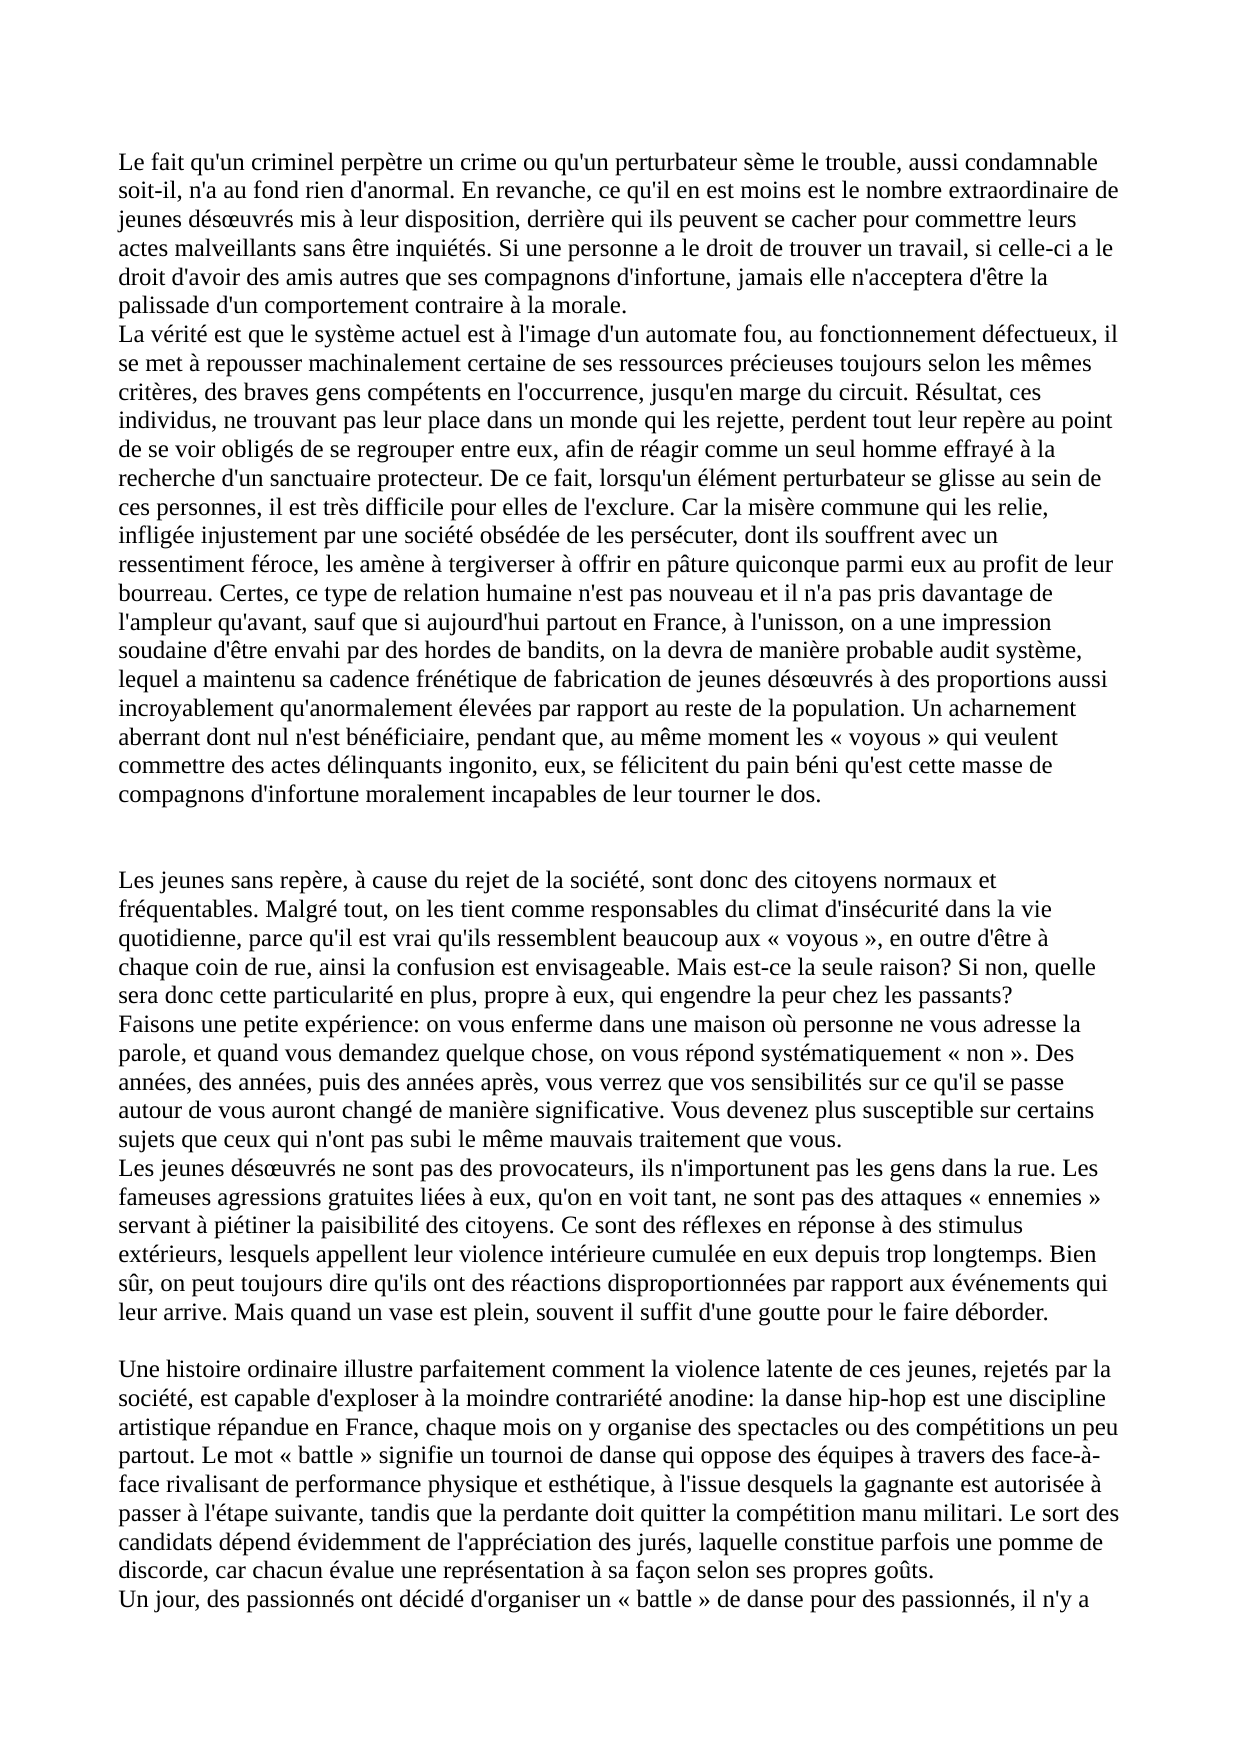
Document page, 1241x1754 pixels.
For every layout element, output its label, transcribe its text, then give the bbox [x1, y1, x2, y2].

text Le fait qu'un criminel perpètre un crime ou qu'un perturbateur sème le trouble, aussi condamnable soit-il, n'a au fond rien d'anormal. En revanche, ce qu'il en est moins est le nombre extraordinaire de jeunes désœuvrés mis à leur disposition, derrière qui ils peuvent se cacher pour commettre leurs actes malveillants sans être inquiétés. Si une personne a le droit de trouver un travail, si celle-ci a le droit d'avoir des amis autres que ses compagnons d'infortune, jamais elle n'acceptera d'être la palissade d'un comportement contraire à la morale. [118, 147, 1122, 319]
text Une histoire ordinaire illustre parfaitement comment la violence latente de ces jeunes, rejetés par la société, est capable d'exploser à la moindre contrariété anodine: la danse hip-hop est une discipline artistique répandue en France, chaque mois on y organise des spectacles ou des compétitions un peu partout. Le mot « battle » signifie un tournoi de danse qui oppose des équipes à travers des face-à-face rivalisant de performance physique et esthétique, à l'issue desquels la gagnante est autorisée à passer à l'étape suivante, tandis que la perdante doit quitter la compétition manu militari. Le sort des candidats dépend évidemment de l'appréciation des jurés, laquelle constitue parfois une pomme de discorde, car chacun évalue une représentation à sa façon selon ses propres goûts. [118, 1354, 1122, 1584]
text Les jeunes sans repère, à cause du rejet de la société, sont donc des citoyens normaux et fréquentables. Malgré tout, on les tient comme responsables du climat d'insécurité dans la vie quotidienne, parce qu'il est vrai qu'ils ressemblent beaucoup aux « voyous », en outre d'être à chaque coin de rue, ainsi la confusion est envisageable. Mais est-ce la seule raison? Si non, quelle sera donc cette particularité en plus, propre à eux, qui engendre la peur chez les passants? [118, 866, 1122, 1009]
text Un jour, des passionnés ont décidé d'organiser un « battle » de danse pour des passionnés, il n'y a [118, 1584, 1122, 1613]
text La vérité est que le système actuel est à l'image d'un automate fou, au fonctionnement défectueux, il se met à repousser machinalement certaine de ses ressources précieuses toujours selon les mêmes critères, des braves gens compétents en l'occurrence, jusqu'en marge du circuit. Résultat, ces individus, ne trouvant pas leur place dans un monde qui les rejette, perdent tout leur repère au point de se voir obligés de se regrouper entre eux, afin de réagir comme un seul homme effrayé à la recherche d'un sanctuaire protecteur. De ce fait, lorsqu'un élément perturbateur se glisse au sein de ces personnes, il est très difficile pour elles de l'exclure. Car la misère commune qui les relie, infligée injustement par une société obsédée de les persécuter, dont ils souffrent avec un ressentiment féroce, les amène à tergiverser à offrir en pâture quiconque parmi eux au profit de leur bourreau. Certes, ce type de relation humaine n'est pas nouveau et il n'a pas pris davantage de l'ampleur qu'avant, sauf que si aujourd'hui partout en France, à l'unisson, on a une impression soudaine d'être envahi par des hordes de bandits, on la devra de manière probable audit système, lequel a maintenu sa cadence frénétique de fabrication de jeunes désœuvrés à des proportions aussi incroyablement qu'anormalement élevées par rapport au reste de la population. Un acharnement aberrant dont nul n'est bénéficiaire, pendant que, au même moment les « voyous » qui veulent commettre des actes délinquants ingonito, eux, se félicitent du pain béni qu'est cette masse de compagnons d'infortune moralement incapables de leur tourner le dos. [118, 319, 1122, 808]
text Les jeunes désœuvrés ne sont pas des provocateurs, ils n'importunent pas les gens dans la rue. Les fameuses agressions gratuites liées à eux, qu'on en voit tant, ne sont pas des attaques « ennemies » servant à piétiner la paisibilité des citoyens. Ce sont des réflexes en réponse à des stimulus extérieurs, lesquels appellent leur violence intérieure cumulée en eux depuis trop longtemps. Bien sûr, on peut toujours dire qu'ils ont des réactions disproportionnées par rapport aux événements qui leur arrive. Mais quand un vase est plein, souvent il suffit d'une goutte pour le faire déborder. [118, 1153, 1122, 1326]
text Faisons une petite expérience: on vous enferme dans une maison où personne ne vous adresse la parole, et quand vous demandez quelque chose, on vous répond systématiquement « non ». Des années, des années, puis des années après, vous verrez que vos sensibilités sur ce qu'il se passe autour de vous auront changé de manière significative. Vous devenez plus susceptible sur certains sujets que ceux qui n'ont pas subi le même mauvais traitement que vous. [118, 1009, 1122, 1153]
